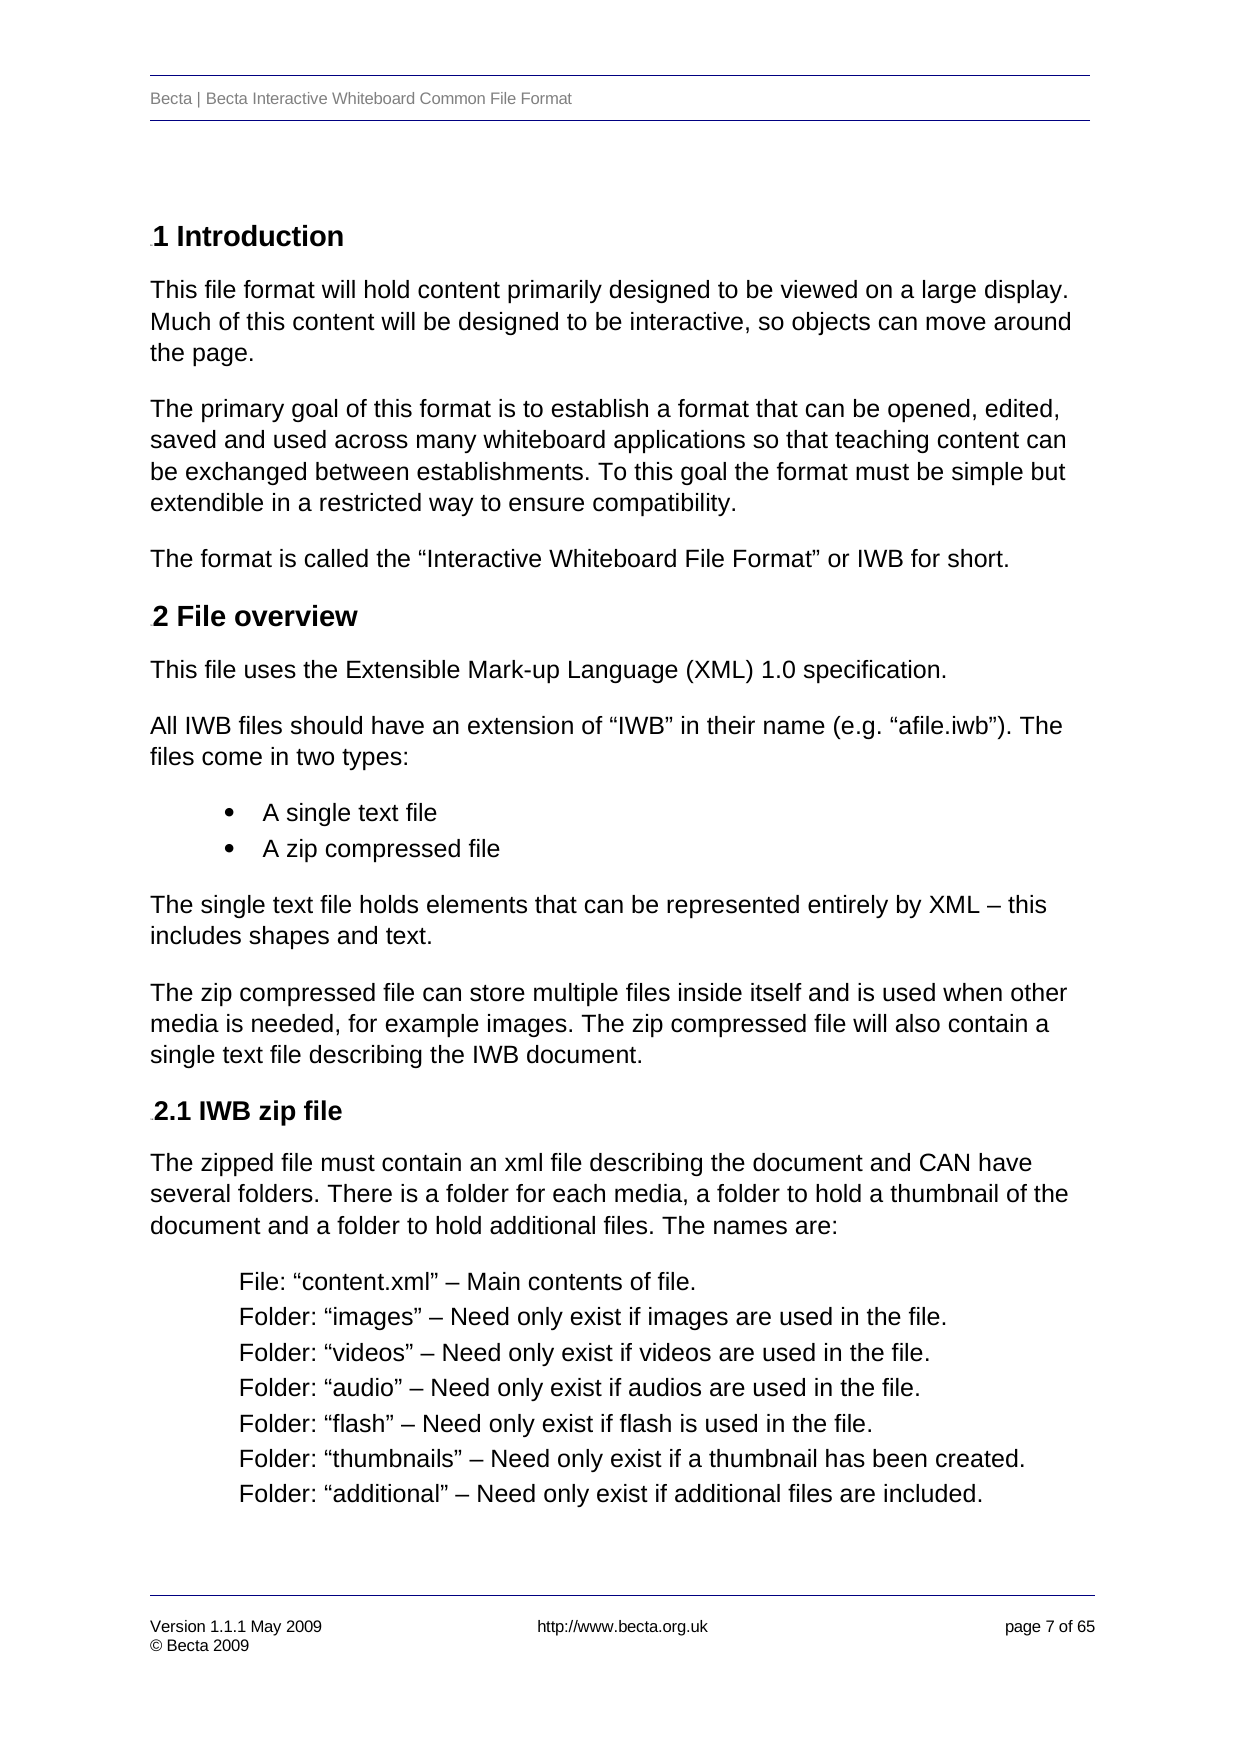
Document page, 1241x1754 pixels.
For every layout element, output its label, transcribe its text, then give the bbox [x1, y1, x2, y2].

text The single text file holds elements that can be represented entirely by XML – this includes shapes and text. [150, 888, 1090, 951]
list Folder: “thumbnails” – Need only exist if a thumbnail has been created. [225, 1442, 1090, 1474]
list A zip compressed file [225, 832, 1090, 863]
list Folder: “images” – Need only exist if images are used in the file. [225, 1301, 1090, 1332]
list Folder: “audio” – Need only exist if audios are used in the file. [225, 1372, 1090, 1403]
subtitle 16B2.1 IWB zip file [150, 1095, 1090, 1126]
list Folder: “flash” – Need only exist if flash is used in the file. [225, 1407, 1090, 1438]
list Folder: “additional” – Need only exist if additional files are included. [225, 1478, 1090, 1509]
list A single text file [225, 797, 1090, 828]
text The format is called the “Interactive Whiteboard File Format” or IWB for short. [150, 542, 1090, 574]
text This file uses the Extensible Mark-up Language (XML) 1.0 specification. [150, 653, 1090, 684]
text This file format will hold content primarily designed to be viewed on a large display. Much of this content will be designed to be interactive, so objects can move around the page. [150, 274, 1090, 367]
list File: “content.xml” – Main contents of file. [225, 1265, 1090, 1297]
text All IWB files should have an extension of “IWB” in their name (e.g. “afile.iwb”). The files come in two types: [150, 709, 1090, 772]
subtitle 1B2 File overview [150, 599, 1090, 632]
list Folder: “videos” – Need only exist if videos are used in the file. [225, 1336, 1090, 1367]
subtitle 0B1 Introduction [150, 219, 1090, 253]
text The zipped file must contain an xml file describing the document and CAN have several folders. There is a folder for each media, a folder to hold a thumbnail of the document and a folder to hold additional files. The names are: [150, 1147, 1090, 1240]
text The primary goal of this format is to establish a format that can be opened, edited, saved and used across many whiteboard applications so that teaching content can be exchanged between establishments. To this goal the format must be simple but extendible in a restricted way to ensure compatibility. [150, 392, 1090, 517]
text The zip compressed file can store multiple files inside itself and is used when other media is needed, for example images. The zip compressed file will also contain a single text file describing the IWB document. [150, 976, 1090, 1070]
